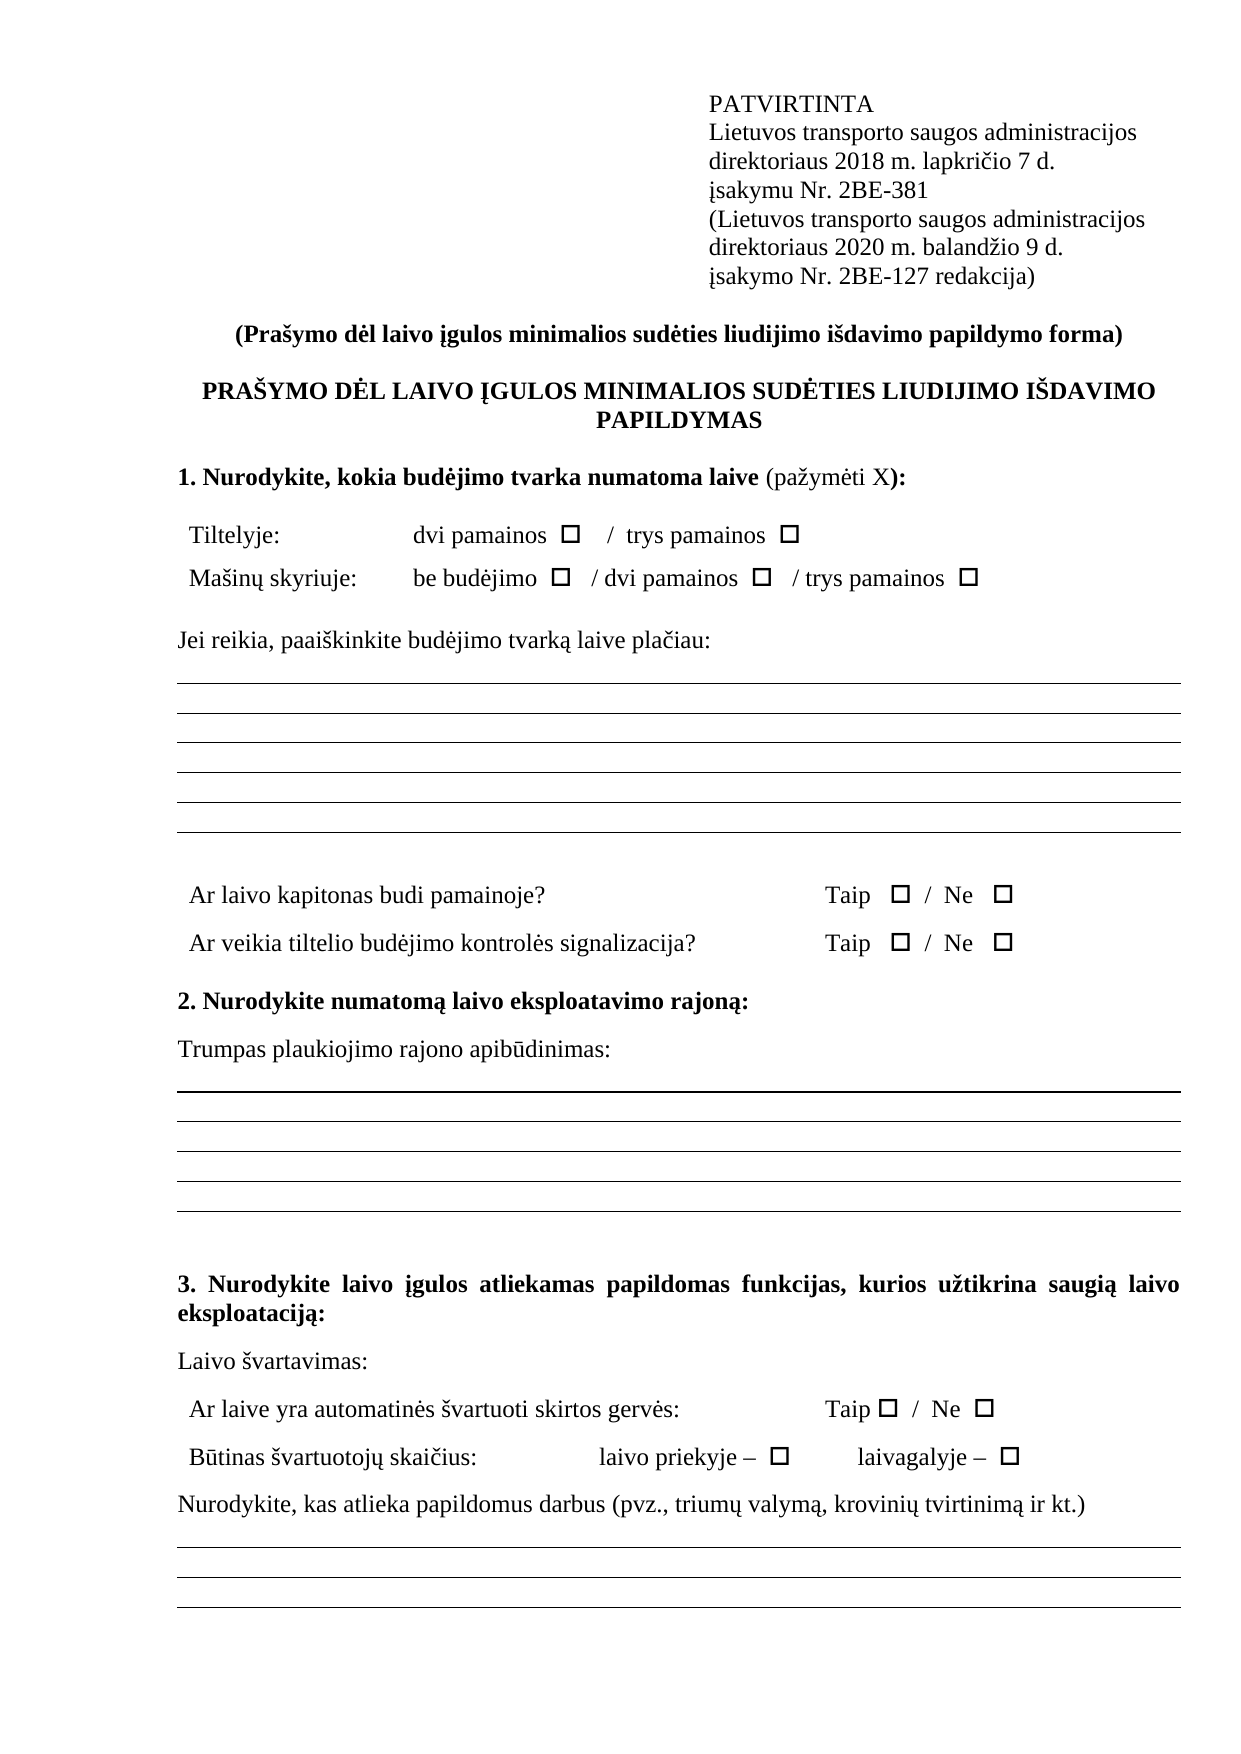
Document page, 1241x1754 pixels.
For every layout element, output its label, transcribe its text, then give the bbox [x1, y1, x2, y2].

table_cell [177, 684, 1181, 712]
table_cell be budėjimo  / dvi pamainos  / trys pamainos  [402, 563, 1181, 606]
table_cell [177, 1548, 1181, 1577]
text (Lietuvos transporto saugos administracijos [709, 204, 1181, 232]
text Lietuvos transporto saugos administracijos [709, 117, 1181, 146]
table_cell [177, 1122, 1181, 1151]
text 2. Nurodykite numatomą laivo eksploatavimo rajoną: [177, 986, 1181, 1015]
text Trumpas plaukiojimo rajono apibūdinimas: [177, 1034, 1181, 1063]
text PRAŠYMO DĖL LAIVO ĮGULOS MINIMALIOS SUDĖTIES LIUDIJIMO IŠDAVIMO PAPILDYMAS [177, 376, 1181, 434]
table_header Būtinas švartuotojų skaičius: [177, 1442, 588, 1470]
text Nurodykite, kas atlieka papildomus darbus (pvz., triumų valymą, krovinių tvirtinimą ir kt.) [177, 1489, 1181, 1518]
table_header Ar laive yra automatinės švartuoti skirtos gervės: [177, 1394, 813, 1422]
table_header Ar veikia tiltelio budėjimo kontrolės signalizacija? [177, 929, 813, 957]
table_cell [177, 714, 1181, 742]
table_header Taip  / Ne  [814, 929, 1181, 957]
text įsakymu Nr. 2BE-381 [709, 175, 1181, 204]
table_header Taip  / Ne  [814, 1394, 1181, 1422]
table_header Taip  / Ne  [814, 881, 1181, 909]
table_cell Mašinų skyriuje: [177, 563, 402, 606]
text įsakymo Nr. 2BE-127 redakcija) [709, 261, 1181, 290]
table_cell [177, 803, 1181, 832]
table_cell [177, 1212, 1181, 1240]
text 3. Nurodykite laivo įgulos atliekamas papildomas funkcijas, kurios užtikrina saugią laivo eksploataciją: [177, 1269, 1181, 1327]
text Jei reikia, paaiškinkite budėjimo tvarką laive plačiau: [177, 625, 1181, 654]
text PATVIRTINTA [709, 89, 1181, 117]
table_cell [177, 1578, 1181, 1607]
table_header [177, 1063, 1181, 1091]
table_header Tiltelyje: [177, 520, 402, 563]
table_cell [177, 1182, 1181, 1211]
table_cell [177, 773, 1181, 802]
table_header dvi pamainos  / trys pamainos  [402, 520, 1181, 563]
table_cell [177, 1152, 1181, 1181]
table_header laivagalyje –  [846, 1442, 1181, 1470]
table_cell [177, 743, 1181, 772]
table_header [177, 1518, 1181, 1547]
text direktoriaus 2018 m. lapkričio 7 d. [709, 146, 1181, 175]
table_header laivo priekyje –  [588, 1442, 846, 1470]
table_header [177, 654, 1181, 683]
table_cell [177, 833, 1181, 861]
text 1. Nurodykite, kokia budėjimo tvarka numatoma laive (pažymėti X): [177, 462, 1181, 491]
table_cell [177, 1093, 1181, 1121]
text Laivo švartavimas: [177, 1346, 1181, 1374]
text (Prašymo dėl laivo įgulos minimalios sudėties liudijimo išdavimo papildymo forma) [177, 319, 1181, 347]
table_header Ar laivo kapitonas budi pamainoje? [177, 881, 813, 909]
text direktoriaus 2020 m. balandžio 9 d. [709, 232, 1181, 261]
